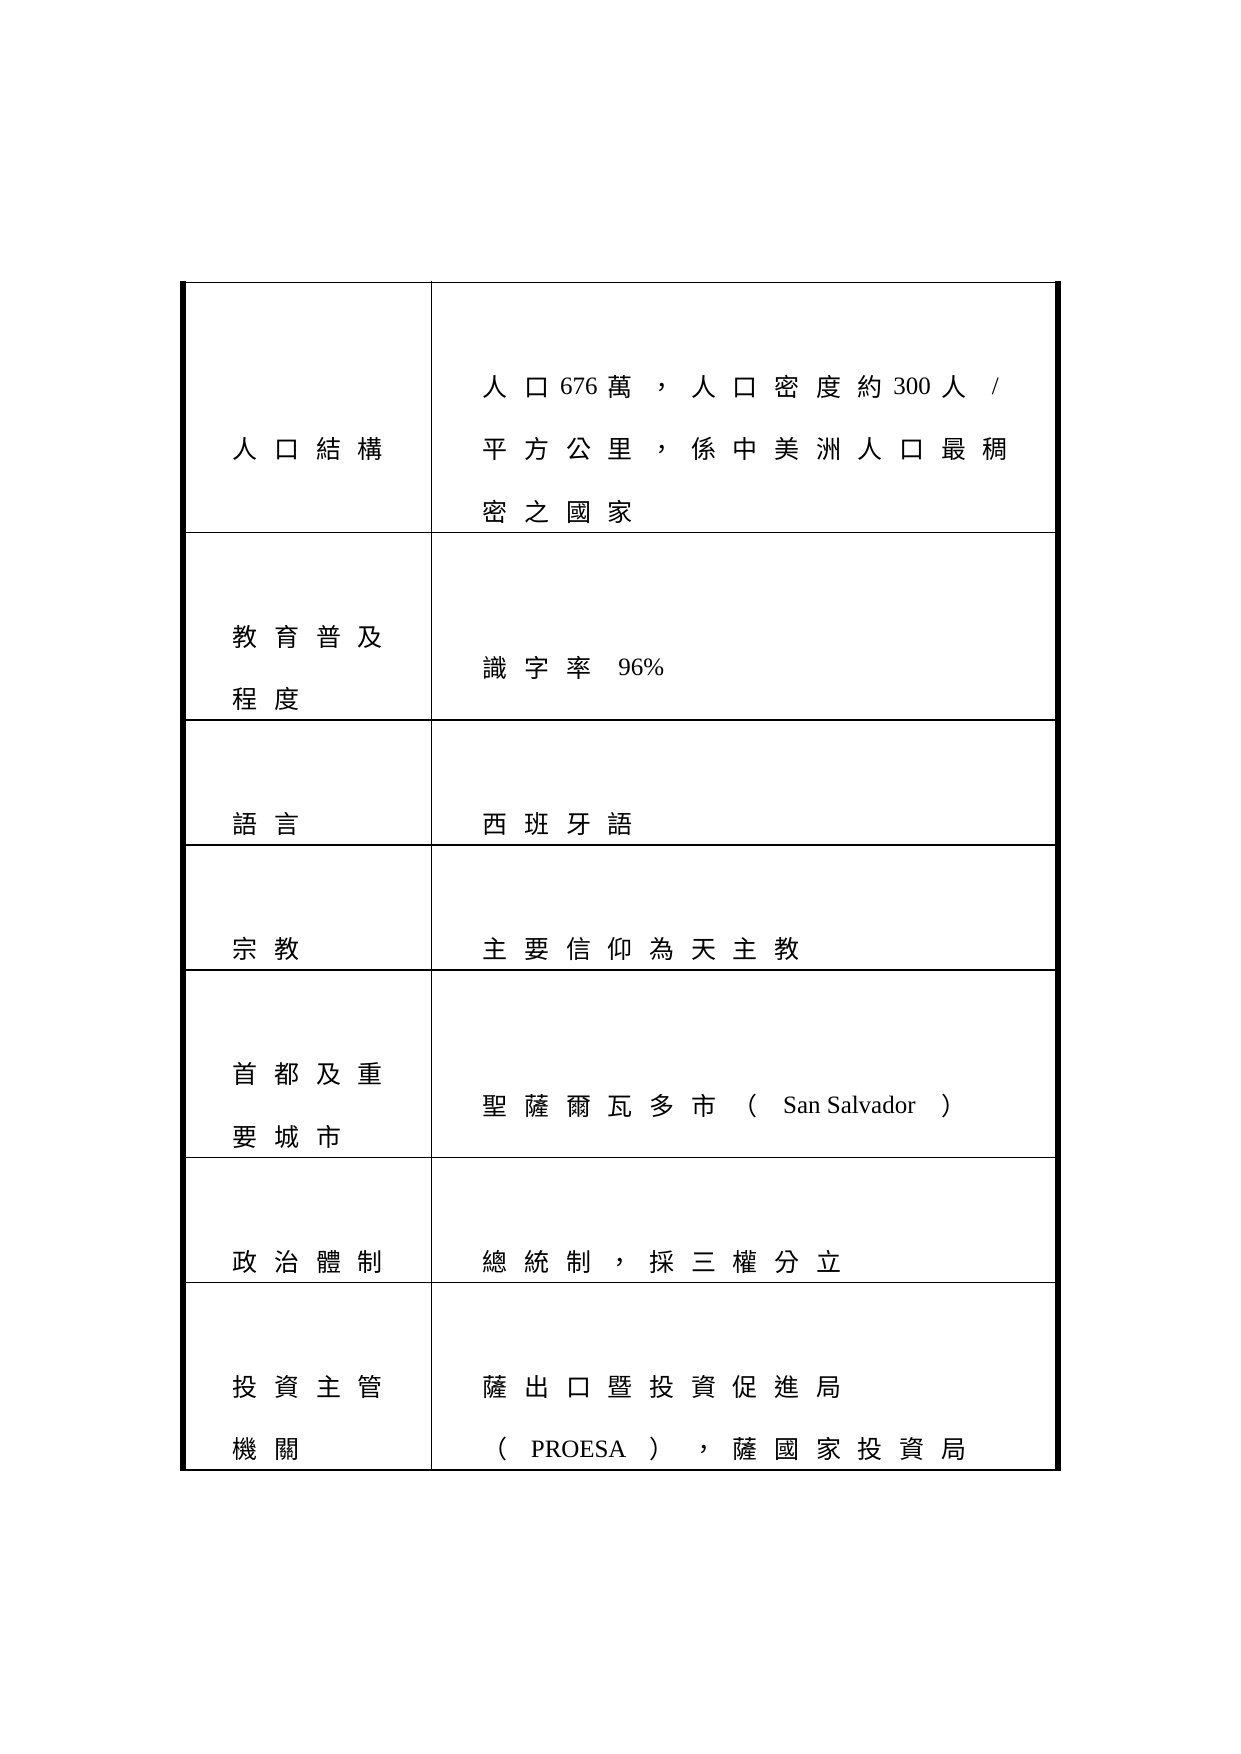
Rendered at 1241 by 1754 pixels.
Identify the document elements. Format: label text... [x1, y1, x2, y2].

table_cell 投資主管機關 [186, 1283, 431, 1469]
table_cell 聖薩爾瓦多市（San Salvador） [432, 971, 1055, 1156]
table_cell 人口結構 [186, 283, 431, 531]
table_cell 教育普及程度 [186, 533, 431, 719]
table_cell 語言 [186, 721, 431, 844]
table_cell 識字率96% [432, 533, 1055, 719]
table_cell 總統制，採三權分立 [432, 1158, 1055, 1281]
table_cell 西班牙語 [432, 721, 1055, 844]
table_cell 宗教 [186, 846, 431, 969]
table_cell 主要信仰為天主教 [432, 846, 1055, 969]
table_cell 薩出口暨投資促進局（PROESA），薩國家投資局 [432, 1283, 1055, 1469]
table_cell 人口676萬，人口密度約300人/平方公里，係中美洲人口最稠密之國家 [432, 283, 1055, 531]
table_cell 政治體制 [186, 1158, 431, 1281]
table_cell 首都及重要城市 [186, 971, 431, 1156]
